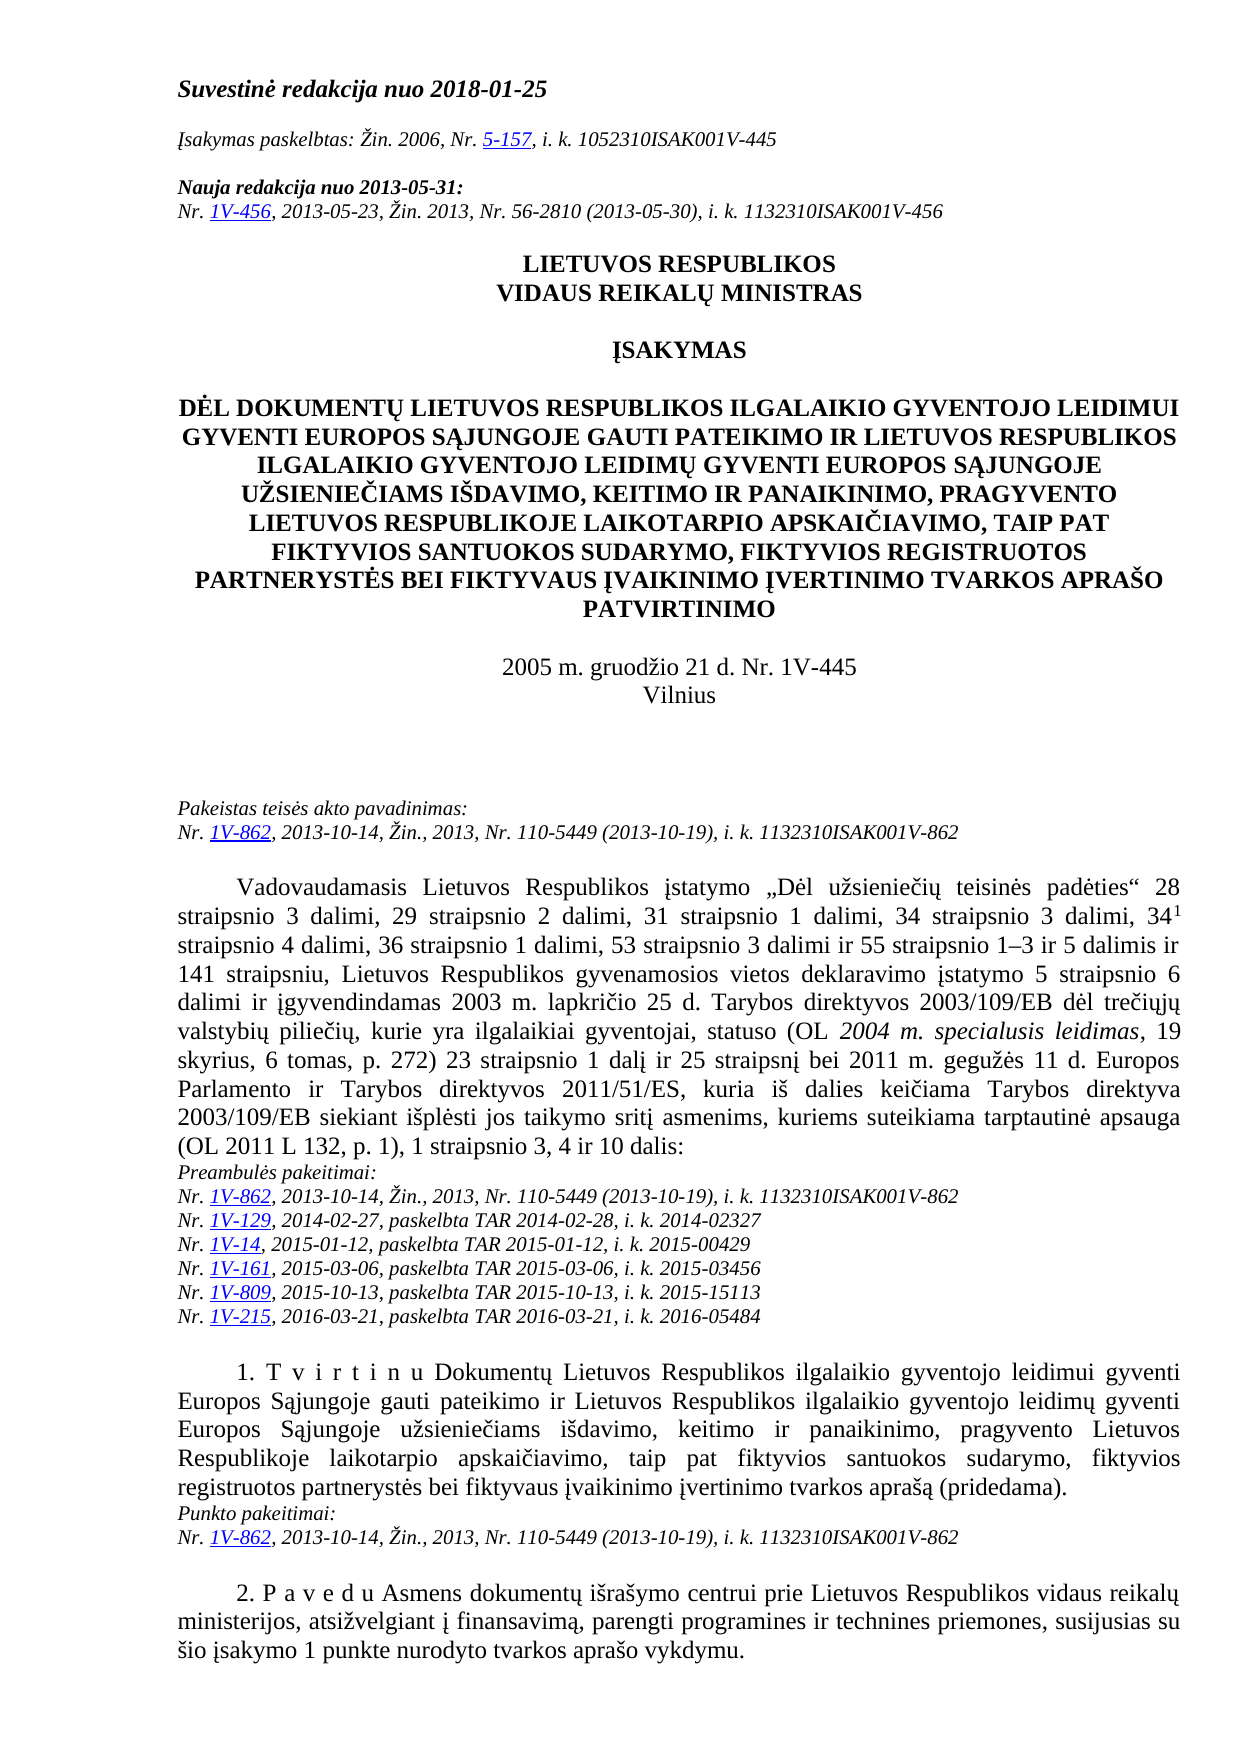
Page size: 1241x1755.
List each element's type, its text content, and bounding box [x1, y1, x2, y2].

text LIETUVOS RESPUBLIKOS [177, 249, 1181, 278]
text Nr. 1V-862, 2013-10-14, Žin., 2013, Nr. 110-5449 (2013-10-19), i. k. 1132310ISAK001V-862 [177, 819, 1181, 844]
text 2005 m. gruodžio 21 d. Nr. 1V-445 [177, 652, 1181, 681]
text Preambulės pakeitimai: [177, 1160, 1181, 1184]
text Dėl dokumentų Lietuvos respublikos ilgalaikio gyventojo leidimui gyventi Europos SĄJUNGOJE gauti pateikimo ir Lietuvos respublikos ilgalaikio gyventojo leidimų gyventi Europos SĄJUNGOJE UŽSIENIEČIAMS išdavimo, keitimo IR panaikinimo, pragyvento Lietuvos Respublikoje laikotarpio apskaičiavimo, taip pat fiktyvios santuokos sudarymo, fiktyvios registruotos partnerystės BEI fiktyvaus įvaikinimo įvertinimo tvarkos aprašo patvirtinimo [177, 393, 1181, 623]
text Nr. 1V-809, 2015-10-13, paskelbta TAR 2015-10-13, i. k. 2015-15113 [177, 1280, 1181, 1304]
text Pakeistas teisės akto pavadinimas: [177, 796, 1181, 819]
text Nr. 1V-215, 2016-03-21, paskelbta TAR 2016-03-21, i. k. 2016-05484 [177, 1304, 1181, 1328]
text Nr. 1V-456, 2013-05-23, Žin. 2013, Nr. 56-2810 (2013-05-30), i. k. 1132310ISAK001V-456 [177, 199, 1181, 223]
text Nauja redakcija nuo 2013-05-31: [177, 175, 1181, 199]
text 1. T v i r t i n u Dokumentų Lietuvos Respublikos ilgalaikio gyventojo leidimui gyventi Europos Sąjungoje gauti pateikimo ir Lietuvos Respublikos ilgalaikio gyventojo leidimų gyventi Europos Sąjungoje užsieniečiams išdavimo, keitimo ir panaikinimo, pragyvento Lietuvos Respublikoje laikotarpio apskaičiavimo, taip pat fiktyvios santuokos sudarymo, fiktyvios registruotos partnerystės bei fiktyvaus įvaikinimo įvertinimo tvarkos aprašą (pridedama). [177, 1357, 1181, 1501]
text Vilnius [177, 681, 1181, 709]
text Vadovaudamasis Lietuvos Respublikos įstatymo „Dėl užsieniečių teisinės padėties“ 28 straipsnio 3 dalimi, 29 straipsnio 2 dalimi, 31 straipsnio 1 dalimi, 34 straipsnio 3 dalimi, 341 straipsnio 4 dalimi, 36 straipsnio 1 dalimi, 53 straipsnio 3 dalimi ir 55 straipsnio 1–3 ir 5 dalimis ir 141 straipsniu, Lietuvos Respublikos gyvenamosios vietos deklaravimo įstatymo 5 straipsnio 6 dalimi ir įgyvendindamas 2003 m. lapkričio 25 d. Tarybos direktyvos 2003/109/EB dėl trečiųjų valstybių piliečių, kurie yra ilgalaikiai gyventojai, statuso (OL 2004 m. specialusis leidimas, 19 skyrius, 6 tomas, p. 272) 23 straipsnio 1 dalį ir 25 straipsnį bei 2011 m. gegužės 11 d. Europos Parlamento ir Tarybos direktyvos 2011/51/ES, kuria iš dalies keičiama Tarybos direktyva 2003/109/EB siekiant išplėsti jos taikymo sritį asmenims, kuriems suteikiama tarptautinė apsauga (OL 2011 L 132, p. 1), 1 straipsnio 3, 4 ir 10 dalis: [177, 872, 1181, 1160]
text ĮSAKYMAS [177, 336, 1181, 364]
text Nr. 1V-129, 2014-02-27, paskelbta TAR 2014-02-28, i. k. 2014-02327 [177, 1208, 1181, 1232]
text Nr. 1V-862, 2013-10-14, Žin., 2013, Nr. 110-5449 (2013-10-19), i. k. 1132310ISAK001V-862 [177, 1525, 1181, 1549]
text Nr. 1V-14, 2015-01-12, paskelbta TAR 2015-01-12, i. k. 2015-00429 [177, 1232, 1181, 1256]
text Punkto pakeitimai: [177, 1501, 1181, 1525]
text Nr. 1V-862, 2013-10-14, Žin., 2013, Nr. 110-5449 (2013-10-19), i. k. 1132310ISAK001V-862 [177, 1184, 1181, 1208]
text Nr. 1V-161, 2015-03-06, paskelbta TAR 2015-03-06, i. k. 2015-03456 [177, 1256, 1181, 1280]
text VIDAUS REIKALŲ MINISTRAS [177, 278, 1181, 307]
text Suvestinė redakcija nuo 2018-01-25 [177, 74, 1181, 103]
text 2. P a v e d u Asmens dokumentų išrašymo centrui prie Lietuvos Respublikos vidaus reikalų ministerijos, atsižvelgiant į finansavimą, parengti programines ir technines priemones, susijusias su šio įsakymo 1 punkte nurodyto tvarkos aprašo vykdymu. [177, 1578, 1181, 1664]
text Įsakymas paskelbtas: Žin. 2006, Nr. 5-157, i. k. 1052310ISAK001V-445 [177, 127, 1181, 151]
